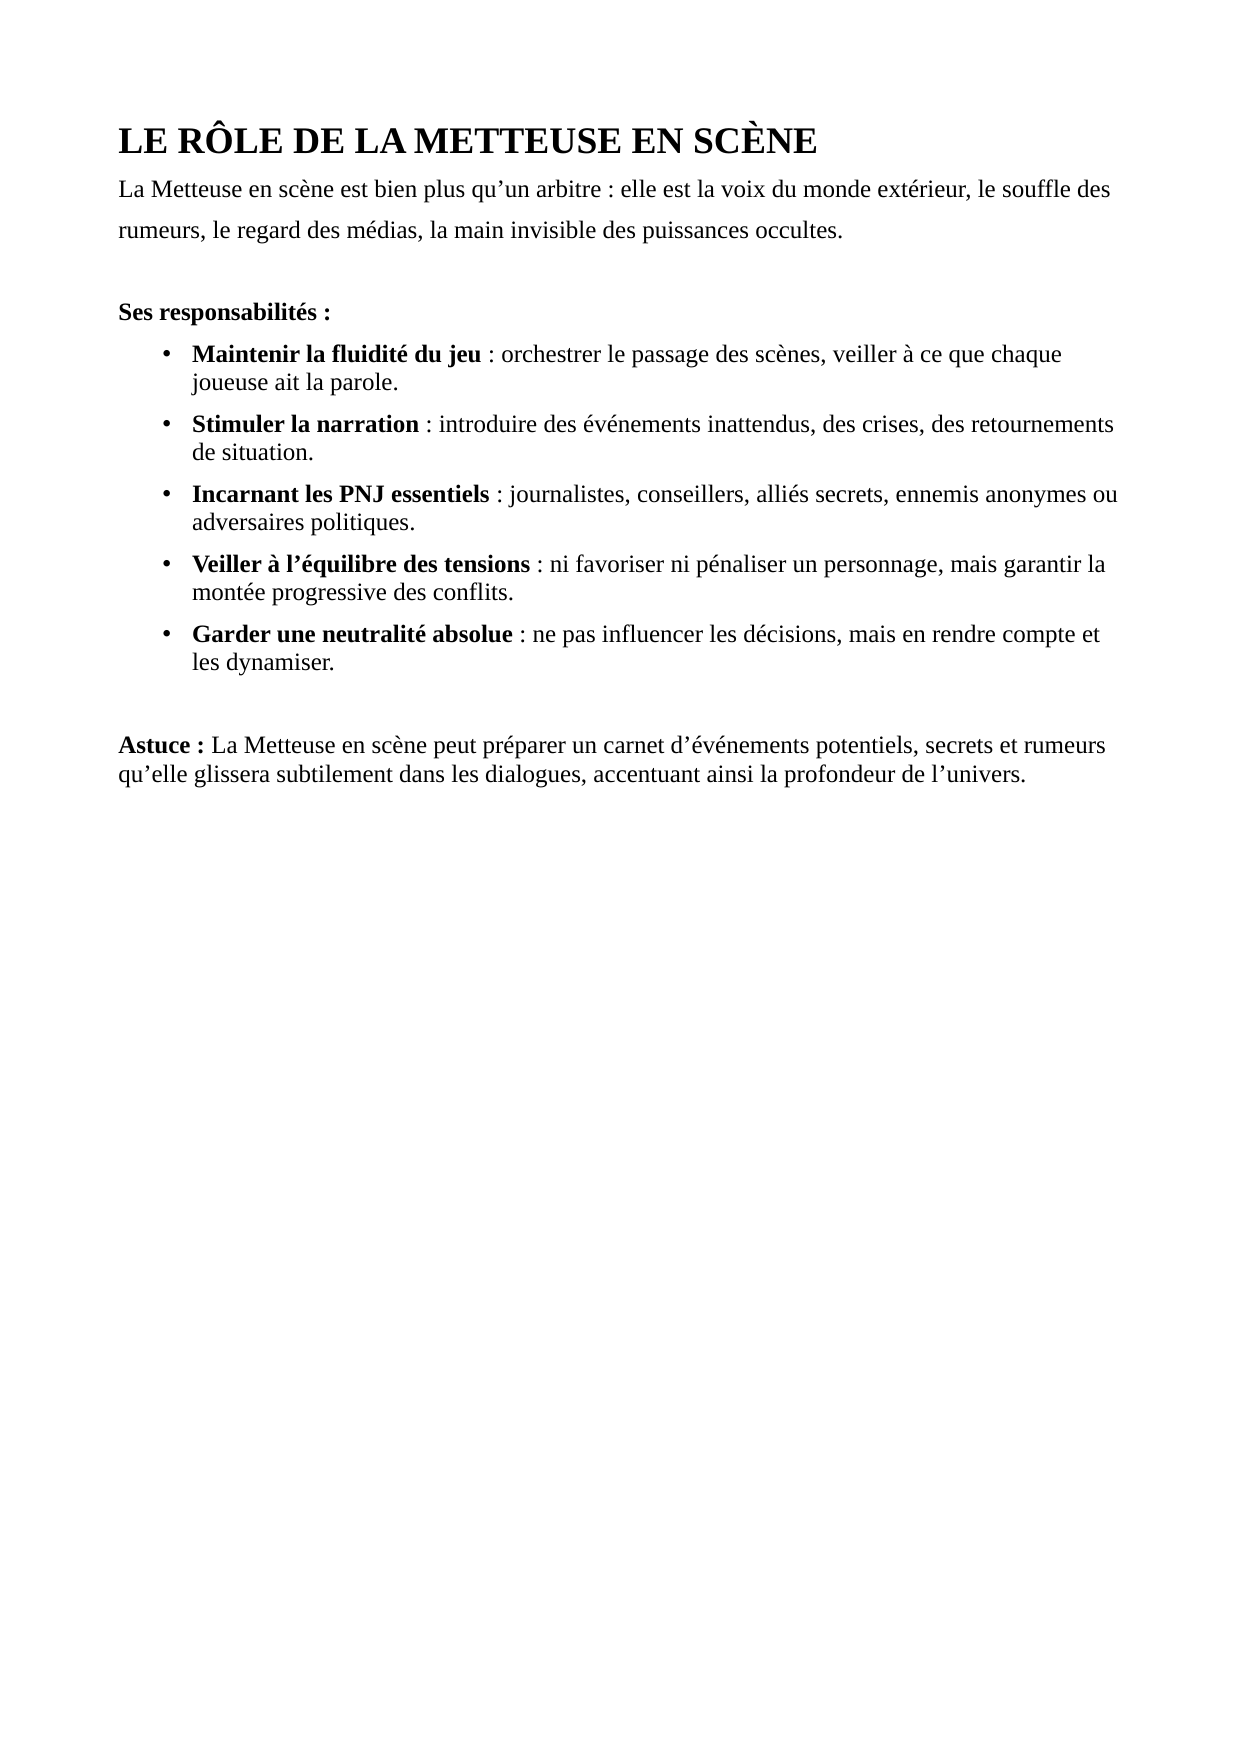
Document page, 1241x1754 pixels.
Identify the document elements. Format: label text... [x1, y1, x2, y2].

text Ses responsabilités : [118, 297, 1122, 326]
list Maintenir la fluidité du jeu : orchestrer le passage des scènes, veiller à ce que chaque joueuse ait la parole. [162, 339, 1122, 396]
text rumeurs, le regard des médias, la main invisible des puissances occultes. [118, 215, 1122, 244]
list Stimuler la narration : introduire des événements inattendus, des crises, des retournements de situation. [162, 409, 1122, 466]
list Incarnant les PNJ essentiels : journalistes, conseillers, alliés secrets, ennemis anonymes ou adversaires politiques. [162, 479, 1122, 536]
list Garder une neutralité absolue : ne pas influencer les décisions, mais en rendre compte et les dynamiser. [162, 619, 1122, 676]
text La Metteuse en scène est bien plus qu’un arbitre : elle est la voix du monde extérieur, le souffle des [118, 174, 1122, 202]
list Veiller à l’équilibre des tensions : ni favoriser ni pénaliser un personnage, mais garantir la montée progressive des conflits. [162, 549, 1122, 606]
text Astuce : La Metteuse en scène peut préparer un carnet d’événements potentiels, secrets et rumeurs qu’elle glissera subtilement dans les dialogues, accentuant ainsi la profondeur de l’univers. [118, 730, 1122, 787]
subtitle LE RÔLE DE LA METTEUSE EN SCÈNE [118, 118, 1122, 161]
